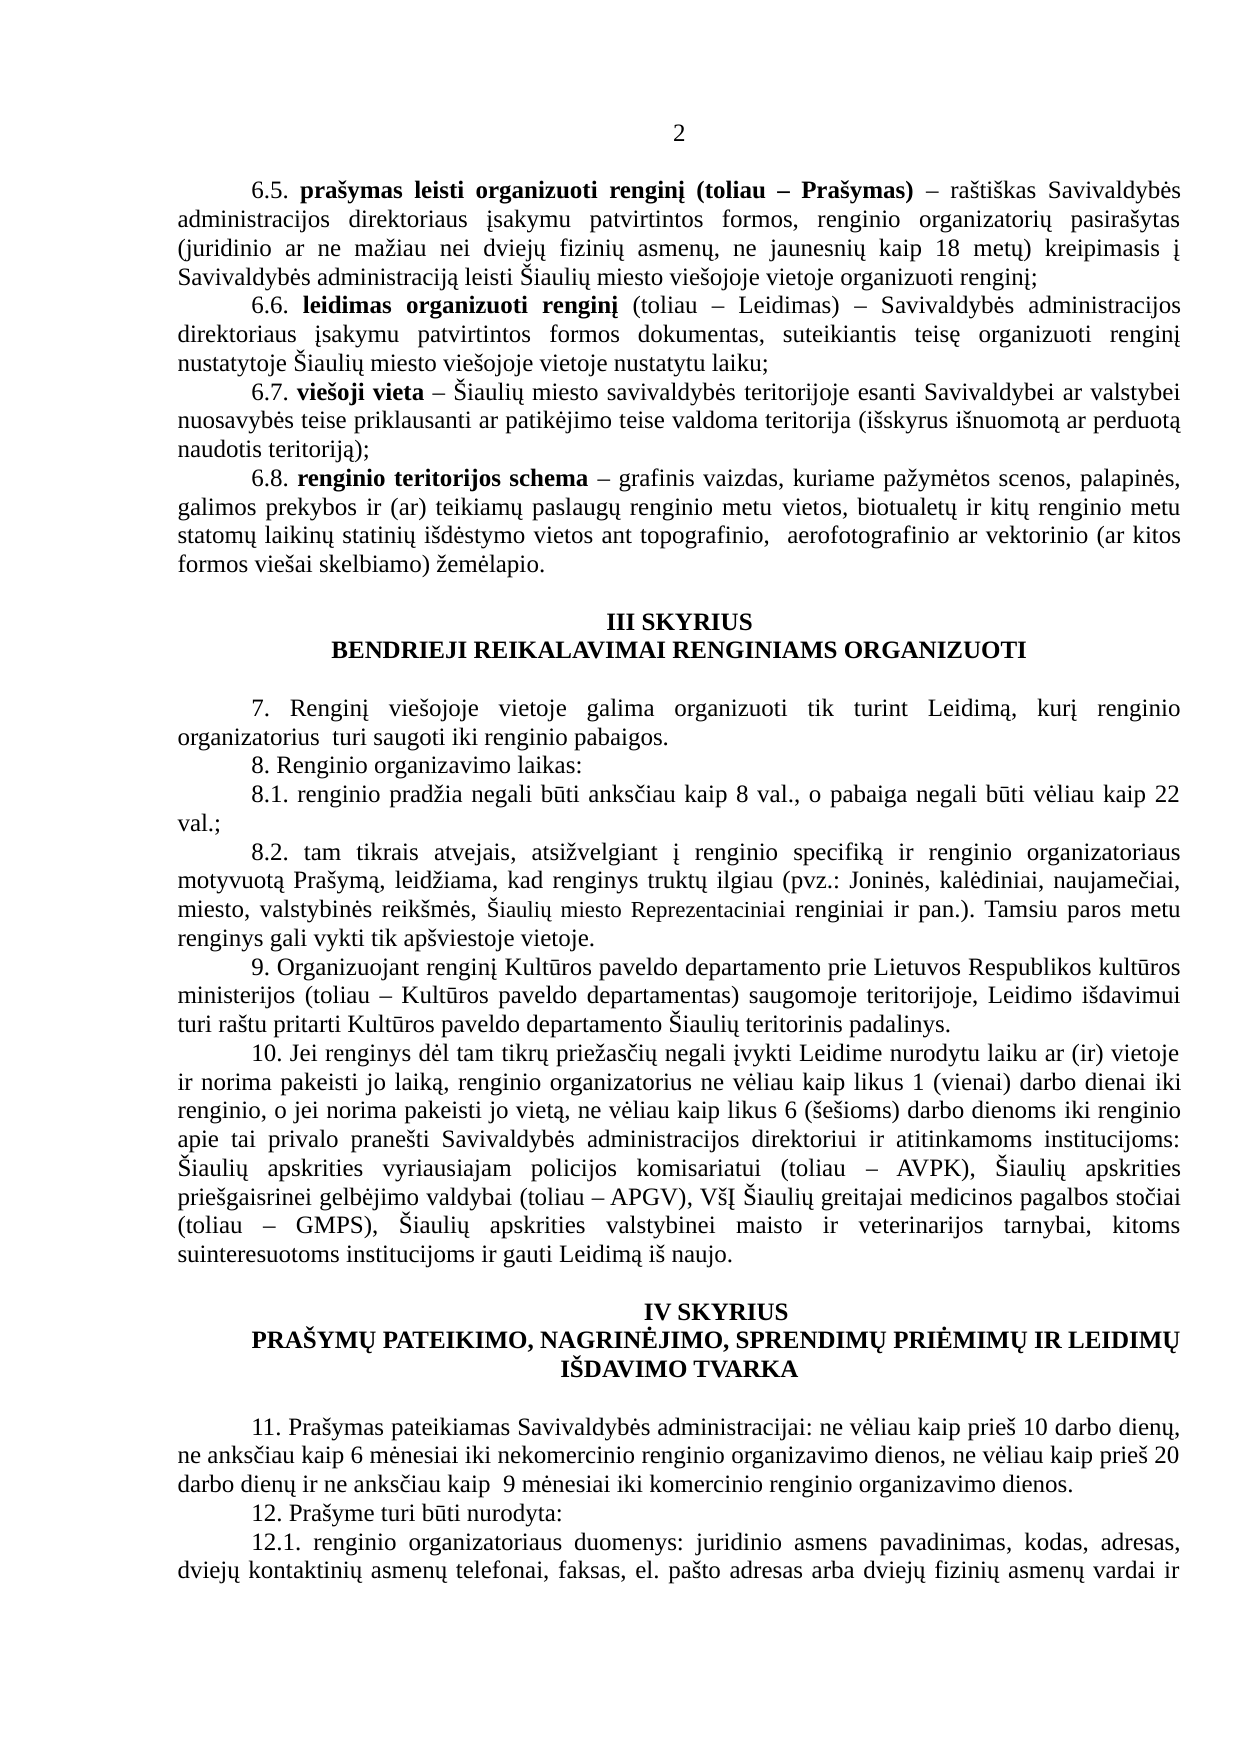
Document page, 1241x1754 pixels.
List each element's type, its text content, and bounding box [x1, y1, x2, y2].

text BENDRIEJI REIKALAVIMAI RENGINIAMS ORGANIZUOTI [177, 636, 1181, 664]
text 9. Organizuojant renginį Kultūros paveldo departamento prie Lietuvos Respublikos kultūros ministerijos (toliau – Kultūros paveldo departamentas) saugomoje teritorijoje, Leidimo išdavimui turi raštu pritarti Kultūros paveldo departamento Šiaulių teritorinis padalinys. [177, 952, 1181, 1038]
text 10. Jei renginys dėl tam tikrų priežasčių negali įvykti Leidime nurodytu laiku ar (ir) vietoje ir norima pakeisti jo laiką, renginio organizatorius ne vėliau kaip likus 1 (vienai) darbo dienai iki renginio, o jei norima pakeisti jo vietą, ne vėliau kaip likus 6 (šešioms) darbo dienoms iki renginio apie tai privalo pranešti Savivaldybės administracijos direktoriui ir atitinkamoms institucijoms: Šiaulių apskrities vyriausiajam policijos komisariatui (toliau – AVPK), Šiaulių apskrities priešgaisrinei gelbėjimo valdybai (toliau – APGV), VšĮ Šiaulių greitajai medicinos pagalbos stočiai (toliau – GMPS), Šiaulių apskrities valstybinei maisto ir veterinarijos tarnybai, kitoms suinteresuotoms institucijoms ir gauti Leidimą iš naujo. [177, 1038, 1181, 1268]
text III SKYRIUS [177, 607, 1181, 636]
text 7. Renginį viešojoje vietoje galima organizuoti tik turint Leidimą, kurį renginio organizatorius turi saugoti iki renginio pabaigos. [177, 693, 1181, 751]
text 8. Renginio organizavimo laikas: [177, 751, 1181, 779]
text 8.1. renginio pradžia negali būti anksčiau kaip 8 val., o pabaiga negali būti vėliau kaip 22 val.; [177, 779, 1181, 837]
text 6.6. leidimas organizuoti renginį (toliau – Leidimas) – Savivaldybės administracijos direktoriaus įsakymu patvirtintos formos dokumentas, suteikiantis teisę organizuoti renginį nustatytoje Šiaulių miesto viešojoje vietoje nustatytu laiku; [177, 291, 1181, 377]
text 12.1. renginio organizatoriaus duomenys: juridinio asmens pavadinimas, kodas, adresas, dviejų kontaktinių asmenų telefonai, faksas, el. pašto adresas arba dviejų fizinių asmenų vardai ir [177, 1527, 1181, 1584]
text 6.7. viešoji vieta – Šiaulių miesto savivaldybės teritorijoje esanti Savivaldybei ar valstybei nuosavybės teise priklausanti ar patikėjimo teise valdoma teritorija (išskyrus išnuomotą ar perduotą naudotis teritoriją); [177, 377, 1181, 463]
text 8.2. tam tikrais atvejais, atsižvelgiant į renginio specifiką ir renginio organizatoriaus motyvuotą Prašymą, leidžiama, kad renginys truktų ilgiau (pvz.: Joninės, kalėdiniai, naujamečiai, miesto, valstybinės reikšmės, Šiaulių miesto Reprezentaciniai renginiai ir pan.). Tamsiu paros metu renginys gali vykti tik apšviestoje vietoje. [177, 837, 1181, 952]
text 11. Prašymas pateikiamas Savivaldybės administracijai: ne vėliau kaip prieš 10 darbo dienų, ne anksčiau kaip 6 mėnesiai iki nekomercinio renginio organizavimo dienos, ne vėliau kaip prieš 20 darbo dienų ir ne anksčiau kaip 9 mėnesiai iki komercinio renginio organizavimo dienos. [177, 1412, 1181, 1498]
text 6.5. prašymas leisti organizuoti renginį (toliau – Prašymas) – raštiškas Savivaldybės administracijos direktoriaus įsakymu patvirtintos formos, renginio organizatorių pasirašytas (juridinio ar ne mažiau nei dviejų fizinių asmenų, ne jaunesnių kaip 18 metų) kreipimasis į Savivaldybės administraciją leisti Šiaulių miesto viešojoje vietoje organizuoti renginį; [177, 176, 1181, 291]
text PRAŠYMŲ PATEIKIMO, NAGRINĖJIMO, SPRENDIMŲ PRIĖMIMŲ IR LEIDIMŲ IŠDAVIMO TVARKA [177, 1326, 1181, 1383]
text 12. Prašyme turi būti nurodyta: [177, 1498, 1181, 1527]
text 6.8. renginio teritorijos schema – grafinis vaizdas, kuriame pažymėtos scenos, palapinės, galimos prekybos ir (ar) teikiamų paslaugų renginio metu vietos, biotualetų ir kitų renginio metu statomų laikinų statinių išdėstymo vietos ant topografinio, aerofotografinio ar vektorinio (ar kitos formos viešai skelbiamo) žemėlapio. [177, 463, 1181, 578]
text IV SKYRIUS [177, 1297, 1181, 1326]
